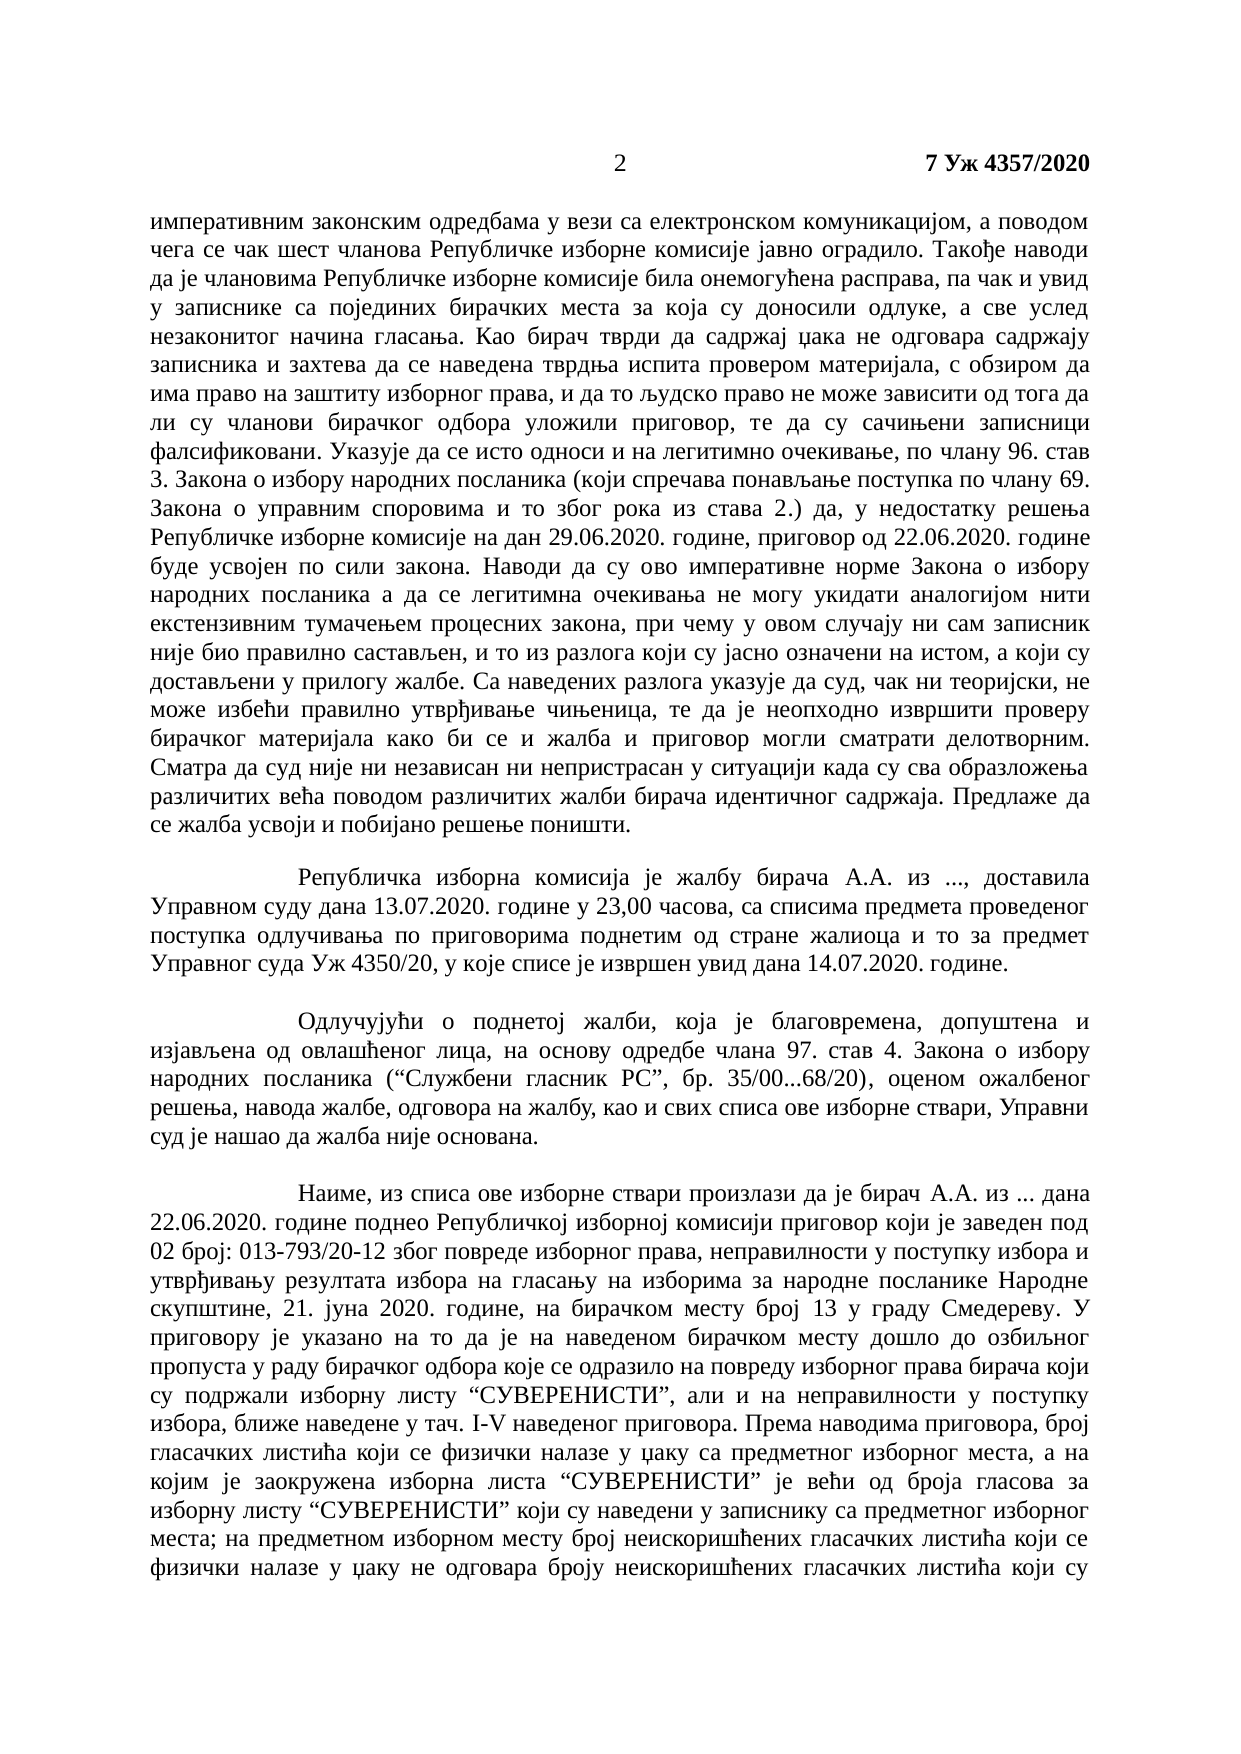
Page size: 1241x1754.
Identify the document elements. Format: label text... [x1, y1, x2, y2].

text Одлучујући о поднетој жалби, која је благовремена, допуштена и изјављена од овлашћеног лица, на основу одредбе члана 97. став 4. Закона о избору народних посланика (“Службени гласник РС”, бр. 35/00...68/20), оценом ожалбеног решења, навода жалбе, одговора на жалбу, као и свих списа ове изборне ствари, Управни суд је нашао да жалба није основана. [150, 1006, 1090, 1150]
text императивним законским одредбама у вези са електронском комуникацијом, а поводом чега се чак шест чланова Републичке изборне комисије јавно оградило. Такође наводи да је члановима Републичке изборне комисије била онемогућена расправа, па чак и увид у записнике са појединих бирачких места за која су доносили одлуке, а све услед незаконитог начина гласања. Као бирач тврди да садржај џака не одговара садржају записника и захтева да се наведена тврдња испита провером материјала, с обзиром да има право на заштиту изборног права, и да то људско право не може зависити од тога да ли су чланови бирачког одбора уложили приговор, те да су сачињени записници фалсификовани. Указује да се исто односи и на легитимно очекивање, по члану 96. став 3. Закона о избору народних посланика (који спречава понављање поступка по члану 69. Закона о управним споровима и то због рока из става 2.) да, у недостатку решења Републичке изборне комисије на дан 29.06.2020. године, приговор од 22.06.2020. године буде усвојен по сили закона. Наводи да су ово императивне норме Закона о избору народних посланика а да се легитимна очекивања не могу укидати аналогијом нити екстензивним тумачењем процесних закона, при чему у овом случају ни сам записник није био правилно састављен, и то из разлога који су јасно означени на истом, а који су достављени у прилогу жалбе. Са наведених разлога указује да суд, чак ни теоријски, не може избећи правилно утврђивање чињеница, те да је неопходно извршити проверу бирачког материјала како би се и жалба и приговор могли сматрати делотворним. Сматра да суд није ни независан ни непристрасан у ситуацији када су сва образложења различитих већа поводом различитих жалби бирача идентичног садржаја. Предлаже да се жалба усвоји и побијано решење поништи. [150, 206, 1090, 838]
text Републичка изборна комисија је жалбу бирача А.А. из ..., доставила Управном суду дана 13.07.2020. године у 23,00 часова, са списима предмета проведеног поступка одлучивања по приговорима поднетим од стране жалиоца и то за предмет Управног суда Уж 4350/20, у које списе је извршен увид дана 14.07.2020. године. [150, 862, 1090, 977]
text Наиме, из списа ове изборне ствари произлази да је бирач А.А. из ... дана 22.06.2020. године поднео Републичкој изборној комисији приговор који је заведен под 02 број: 013-793/20-12 због повреде изборног права, неправилности у поступку избора и утврђивању резултата избора на гласању на изборима за народне посланике Народне скупштине, 21. јуна 2020. године, на бирачком месту број 13 у граду Смедереву. У приговору је указано на то да је на наведеном бирачком месту дошло до озбиљног пропуста у раду бирачког одбора које се одразило на повреду изборног права бирача који су подржали изборну листу “СУВЕРЕНИСТИ”, али и на неправилности у поступку избора, ближе наведене у тач. I-V наведеног приговора. Према наводима приговора, број гласачких листића који се физички налазе у џаку са предметног изборног места, а на којим је заокружена изборна листа “СУВЕРЕНИСТИ” је већи од броја гласова за изборну листу “СУВЕРЕНИСТИ” који су наведени у записнику са предметног изборног места; на предметном изборном месту број неискоришћених гласачких листића који се физички налазе у џаку не одговара броју неискоришћених гласачких листића који су [150, 1178, 1090, 1581]
